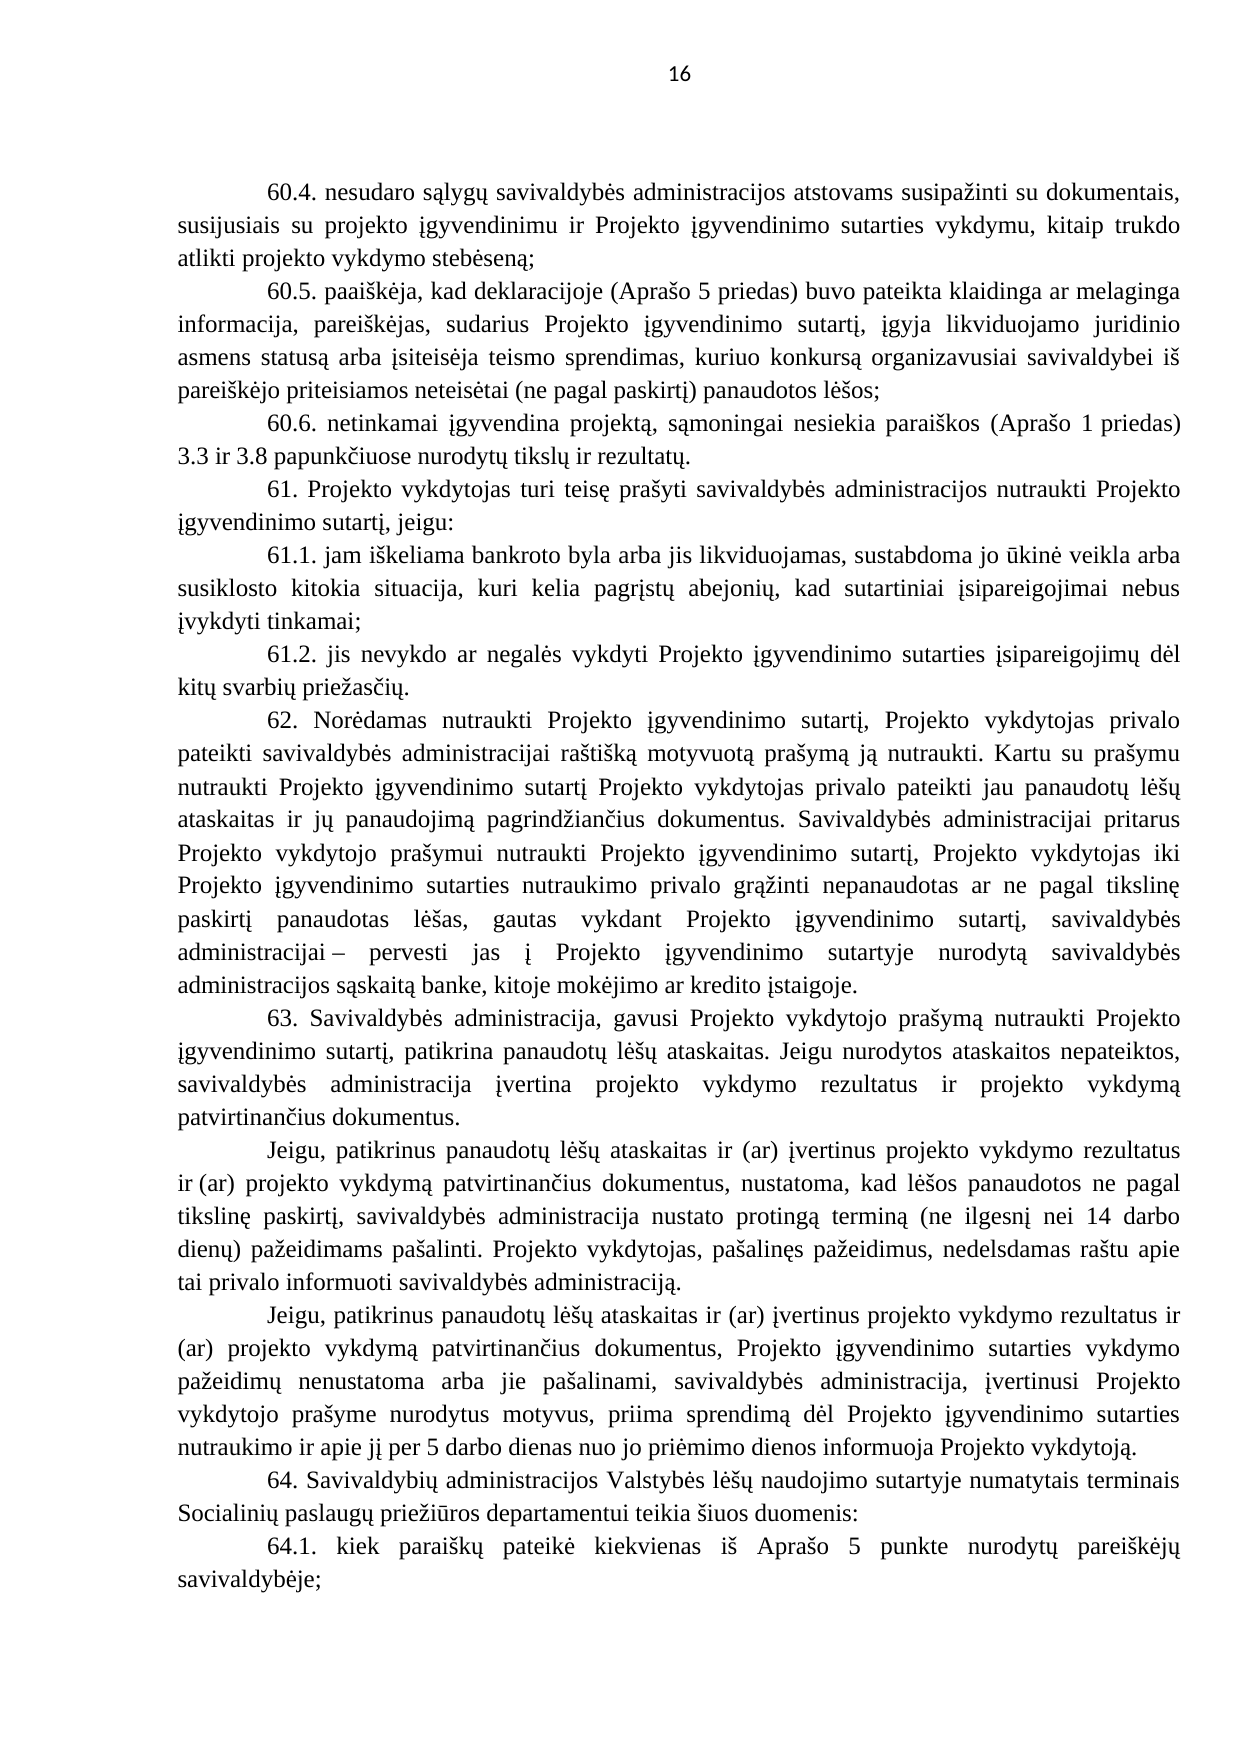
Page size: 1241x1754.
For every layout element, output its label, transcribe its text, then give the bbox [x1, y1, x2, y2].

text 62. Norėdamas nutraukti Projekto įgyvendinimo sutartį, Projekto vykdytojas privalo pateikti savivaldybės administracijai raštišką motyvuotą prašymą ją nutraukti. Kartu su prašymu nutraukti Projekto įgyvendinimo sutartį Projekto vykdytojas privalo pateikti jau panaudotų lėšų ataskaitas ir jų panaudojimą pagrindžiančius dokumentus. Savivaldybės administracijai pritarus Projekto vykdytojo prašymui nutraukti Projekto įgyvendinimo sutartį, Projekto vykdytojas iki Projekto įgyvendinimo sutarties nutraukimo privalo grąžinti nepanaudotas ar ne pagal tikslinę paskirtį panaudotas lėšas, gautas vykdant Projekto įgyvendinimo sutartį, savivaldybės administracijai – pervesti jas į Projekto įgyvendinimo sutartyje nurodytą savivaldybės administracijos sąskaitą banke, kitoje mokėjimo ar kredito įstaigoje. [177, 706, 1181, 998]
text 61.1. jam iškeliama bankroto byla arba jis likviduojamas, sustabdoma jo ūkinė veikla arba susiklosto kitokia situacija, kuri kelia pagrįstų abejonių, kad sutartiniai įsipareigojimai nebus įvykdyti tinkamai; [177, 540, 1181, 635]
text 60.6. netinkamai įgyvendina projektą, sąmoningai nesiekia paraiškos (Aprašo 1 priedas) 3.3 ir 3.8 papunkčiuose nurodytų tikslų ir rezultatų. [177, 408, 1181, 470]
text Jeigu, patikrinus panaudotų lėšų ataskaitas ir (ar) įvertinus projekto vykdymo rezultatus ir (ar) projekto vykdymą patvirtinančius dokumentus, Projekto įgyvendinimo sutarties vykdymo pažeidimų nenustatoma arba jie pašalinami, savivaldybės administracija, įvertinusi Projekto vykdytojo prašyme nurodytus motyvus, priima sprendimą dėl Projekto įgyvendinimo sutarties nutraukimo ir apie jį per 5 darbo dienas nuo jo priėmimo dienos informuoja Projekto vykdytoją. [177, 1300, 1181, 1461]
text 64. Savivaldybių administracijos Valstybės lėšų naudojimo sutartyje numatytais terminais Socialinių paslaugų priežiūros departamentui teikia šiuos duomenis: [177, 1465, 1181, 1527]
text 61.2. jis nevykdo ar negalės vykdyti Projekto įgyvendinimo sutarties įsipareigojimų dėl kitų svarbių priežasčių. [177, 639, 1181, 701]
text 63. Savivaldybės administracija, gavusi Projekto vykdytojo prašymą nutraukti Projekto įgyvendinimo sutartį, patikrina panaudotų lėšų ataskaitas. Jeigu nurodytos ataskaitos nepateiktos, savivaldybės administracija įvertina projekto vykdymo rezultatus ir projekto vykdymą patvirtinančius dokumentus. [177, 1003, 1181, 1131]
text 60.4. nesudaro sąlygų savivaldybės administracijos atstovams susipažinti su dokumentais, susijusiais su projekto įgyvendinimu ir Projekto įgyvendinimo sutarties vykdymu, kitaip trukdo atlikti projekto vykdymo stebėseną; [177, 177, 1181, 272]
text 60.5. paaiškėja, kad deklaracijoje (Aprašo 5 priedas) buvo pateikta klaidinga ar melaginga informacija, pareiškėjas, sudarius Projekto įgyvendinimo sutartį, įgyja likviduojamo juridinio asmens statusą arba įsiteisėja teismo sprendimas, kuriuo konkursą organizavusiai savivaldybei iš pareiškėjo priteisiamos neteisėtai (ne pagal paskirtį) panaudotos lėšos; [177, 276, 1181, 404]
text 64.1. kiek paraiškų pateikė kiekvienas iš Aprašo 5 punkte nurodytų pareiškėjų savivaldybėje; [177, 1531, 1181, 1593]
text Jeigu, patikrinus panaudotų lėšų ataskaitas ir (ar) įvertinus projekto vykdymo rezultatus ir (ar) projekto vykdymą patvirtinančius dokumentus, nustatoma, kad lėšos panaudotos ne pagal tikslinę paskirtį, savivaldybės administracija nustato protingą terminą (ne ilgesnį nei 14 darbo dienų) pažeidimams pašalinti. Projekto vykdytojas, pašalinęs pažeidimus, nedelsdamas raštu apie tai privalo informuoti savivaldybės administraciją. [177, 1135, 1181, 1296]
text 61. Projekto vykdytojas turi teisę prašyti savivaldybės administracijos nutraukti Projekto įgyvendinimo sutartį, jeigu: [177, 474, 1181, 536]
